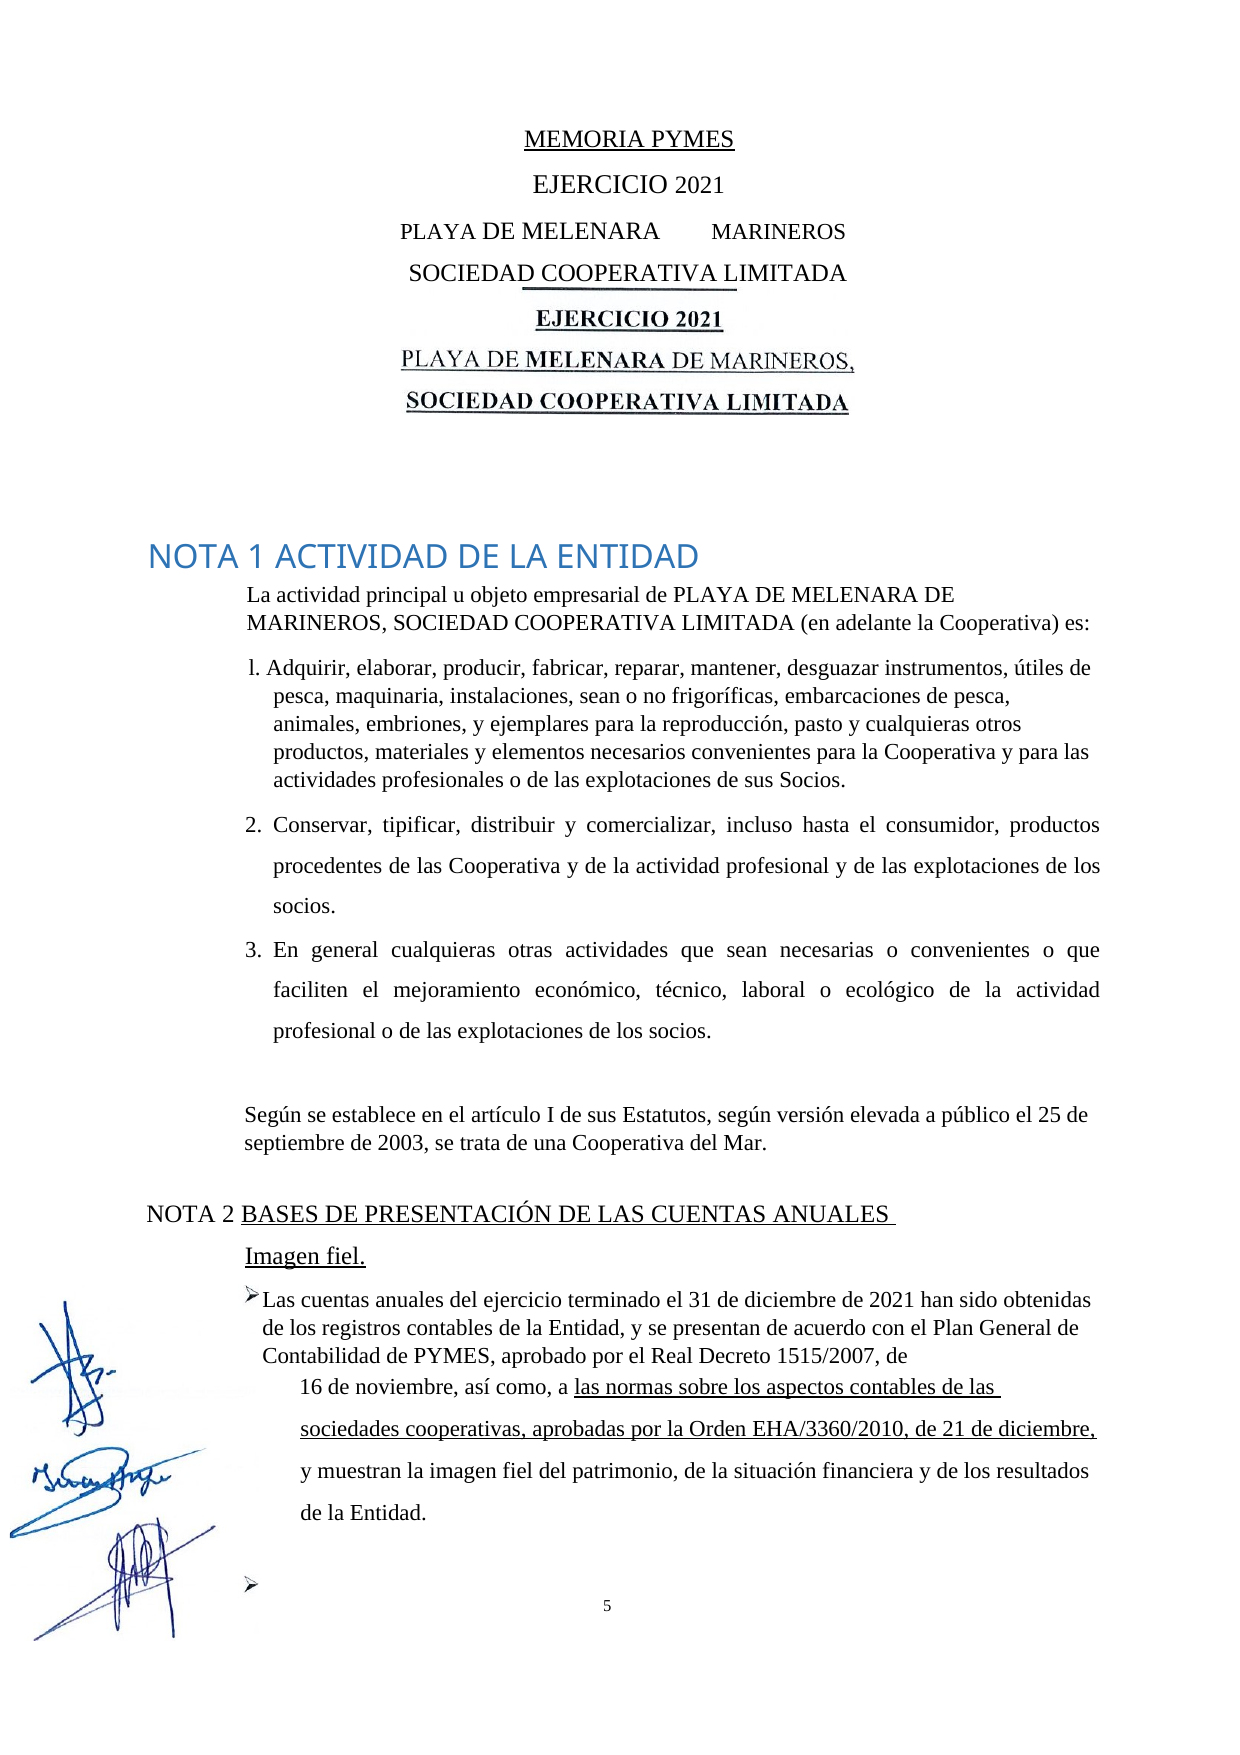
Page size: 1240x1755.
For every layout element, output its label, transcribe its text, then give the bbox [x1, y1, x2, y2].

subtitle NOTA 1 ACTIVIDAD DE LA ENTIDAD [147, 532, 1102, 578]
text 16 de noviembre, así como, a las normas sobre los aspectos contables de las sociedades cooperativas, aprobadas por la Orden EHA/3360/2010, de 21 de diciembre, y muestran la imagen fiel del patrimonio, de la situación financiera y de los resultados de la Entidad. [259, 1373, 1099, 1525]
list En general cualquieras otras actividades que sean necesarias o convenientes o que faciliten el mejoramiento económico, técnico, laboral o ecológico de la actividad profesional o de las explotaciones de los socios. [245, 936, 1102, 1043]
text La actividad principal u objeto empresarial de PLAYA DE MELENARA DE MARINEROS, SOCIEDAD COOPERATIVA LIMITADA (en adelante la Cooperativa) es: [246, 581, 1102, 636]
text Según se establece en el artículo I de sus Estatutos, según versión elevada a público el 25 de septiembre de 2003, se trata de una Cooperativa del Mar. [244, 1101, 1102, 1156]
text Las cuentas anuales del ejercicio terminado el 31 de diciembre de 2021 han sido obtenidas de los registros contables de la Entidad, y se presentan de acuerdo con el Plan General de Contabilidad de PYMES, aprobado por el Real Decreto 1515/2007, de [259, 1286, 1102, 1368]
text l. Adquirir, elaborar, producir, fabricar, reparar, mantener, desguazar instrumentos, útiles de pesca, maquinaria, instalaciones, sean o no frigoríficas, embarcaciones de pesca, animales, embriones, y ejemplares para la reproducción, pasto y cualquieras otros productos, materiales y elementos necesarios convenientes para la Cooperativa y para las actividades profesionales o de las explotaciones de sus Socios. [248, 654, 1102, 793]
list Conservar, tipificar, distribuir y comercializar, incluso hasta el consumidor, productos procedentes de las Cooperativa y de la actividad profesional y de las explotaciones de los socios. [245, 811, 1102, 919]
text NOTA 2 BASES DE PRESENTACIÓN DE LAS CUENTAS ANUALES Imagen fiel. [146, 1199, 955, 1270]
